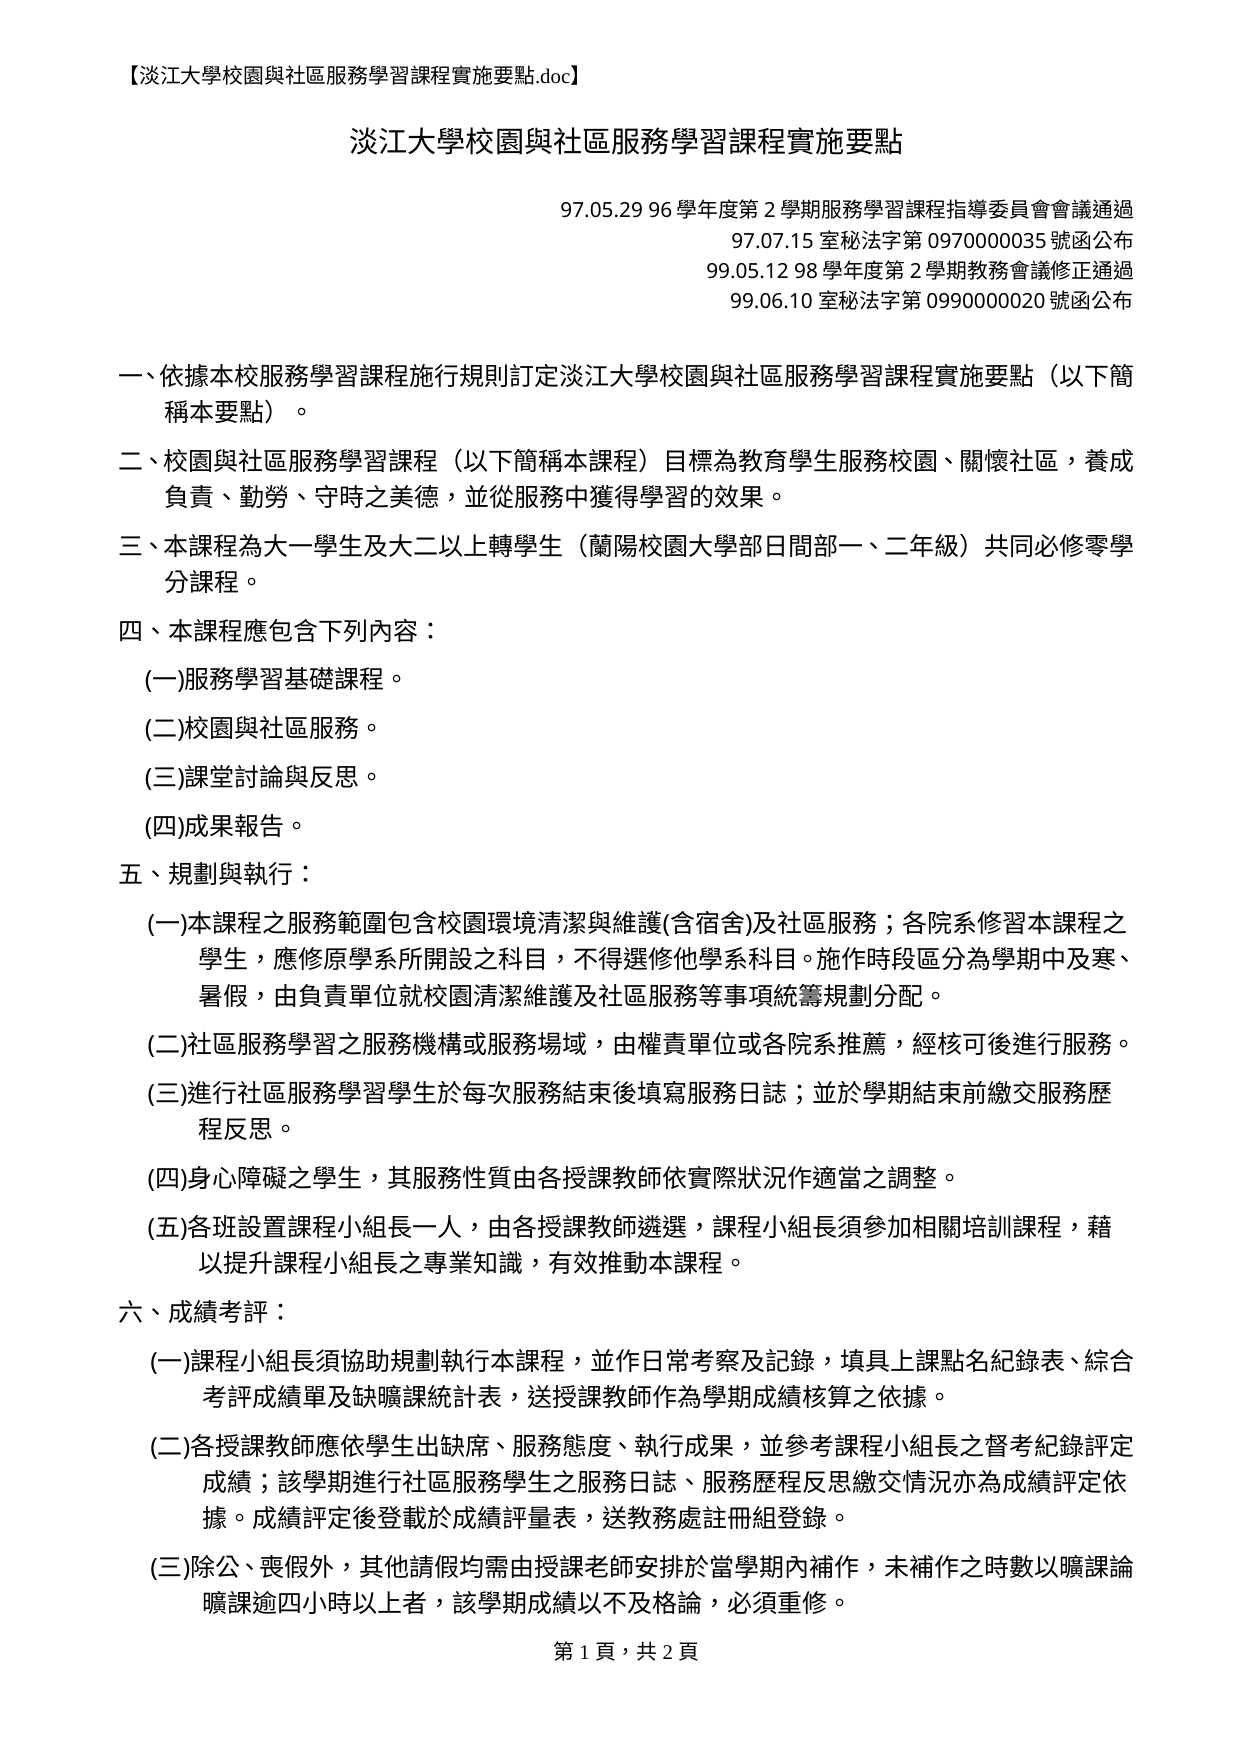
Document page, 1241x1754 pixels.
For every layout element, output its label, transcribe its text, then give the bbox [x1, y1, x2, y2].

text 一、依據本校服務學習課程施行規則訂定淡江大學校園與社區服務學習課程實施要點（以下簡稱本要點）。 [118, 356, 1134, 428]
text (四)身心障礙之學生，其服務性質由各授課教師依實際狀況作適當之調整。 [147, 1158, 1134, 1195]
text (三)除公、喪假外，其他請假均需由授課老師安排於當學期內補作，未補作之時數以曠課論，曠課逾四小時以上者，該學期成績以不及格論，必須重修。 [150, 1547, 1134, 1620]
text (三)進行社區服務學習學生於每次服務結束後填寫服務日誌；並於學期結束前繳交服務歷程反思。 [147, 1073, 1134, 1146]
text (二)社區服務學習之服務機構或服務場域，由權責單位或各院系推薦，經核可後進行服務。 [147, 1025, 1134, 1061]
text 淡江大學校園與社區服務學習課程實施要點 [118, 118, 1134, 160]
text (二)各授課教師應依學生出缺席、服務態度、執行成果，並參考課程小組長之督考紀錄評定成績；該學期進行社區服務學生之服務日誌、服務歷程反思繳交情況亦為成績評定依據。成績評定後登載於成績評量表，送教務處註冊組登錄。 [150, 1426, 1134, 1535]
text 四、本課程應包含下列內容： [118, 611, 1134, 647]
text (二)校園與社區服務。 [144, 708, 1134, 745]
text 二、校園與社區服務學習課程（以下簡稱本課程）目標為教育學生服務校園、關懷社區，養成負責、勤勞、守時之美德，並從服務中獲得學習的效果。 [118, 441, 1134, 513]
text 97.07.15 室秘法字第0970000035號函公布 [118, 224, 1134, 254]
text (三)課堂討論與反思。 [144, 757, 1134, 793]
text (五)各班設置課程小組長一人，由各授課教師遴選，課程小組長須參加相關培訓課程，藉以提升課程小組長之專業知識，有效推動本課程。 [147, 1207, 1134, 1280]
text (一)本課程之服務範圍包含校園環境清潔與維護(含宿舍)及社區服務；各院系修習本課程之學生，應修原學系所開設之科目，不得選修他學系科目。施作時段區分為學期中及寒、暑假，由負責單位就校園清潔維護及社區服務等事項統籌規劃分配。 [147, 903, 1134, 1012]
text (一)服務學習基礎課程。 [144, 660, 1134, 696]
text 三、本課程為大一學生及大二以上轉學生（蘭陽校園大學部日間部一、二年級）共同必修零學分課程。 [118, 526, 1134, 598]
text (一)課程小組長須協助規劃執行本課程，並作日常考察及記錄，填具上課點名紀錄表、綜合考評成績單及缺曠課統計表，送授課教師作為學期成績核算之依據。 [150, 1341, 1134, 1413]
text 97.05.29 96學年度第2學期服務學習課程指導委員會會議通過 [214, 194, 1134, 224]
text 99.06.10 室秘法字第0990000020號函公布 [118, 285, 1133, 315]
text 六、成績考評： [118, 1292, 1134, 1328]
text 五、規劃與執行： [118, 855, 1134, 891]
text (四)成果報告。 [144, 806, 1134, 842]
text 99.05.12 98學年度第2學期教務會議修正通過 [118, 254, 1134, 285]
